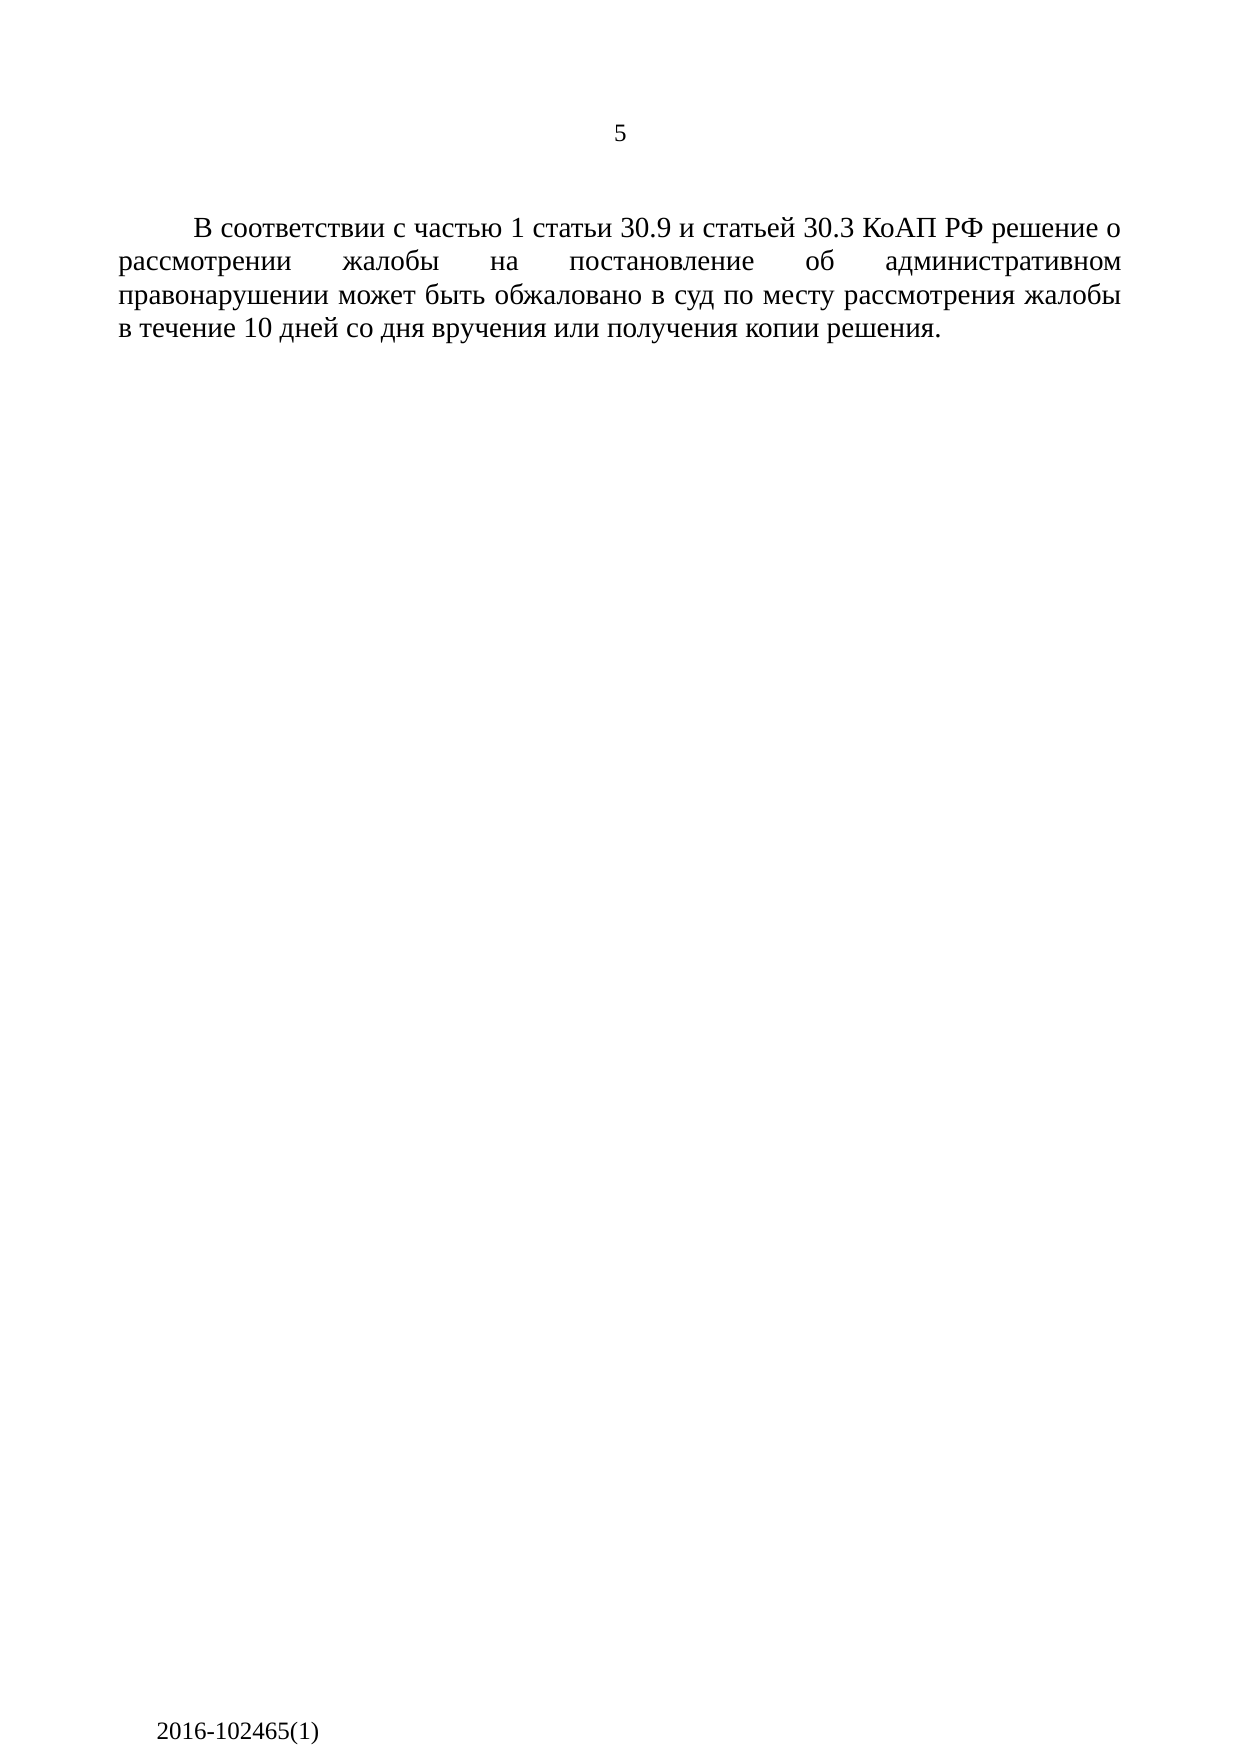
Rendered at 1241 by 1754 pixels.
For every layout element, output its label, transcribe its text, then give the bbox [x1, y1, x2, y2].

text В соответствии с частью 1 статьи 30.9 и статьей 30.3 КоАП РФ решение о рассмотрении жалобы на постановление об административном правонарушении может быть обжаловано в суд по месту рассмотрения жалобы в течение 10 дней со дня вручения или получения копии решения. [118, 210, 1122, 344]
